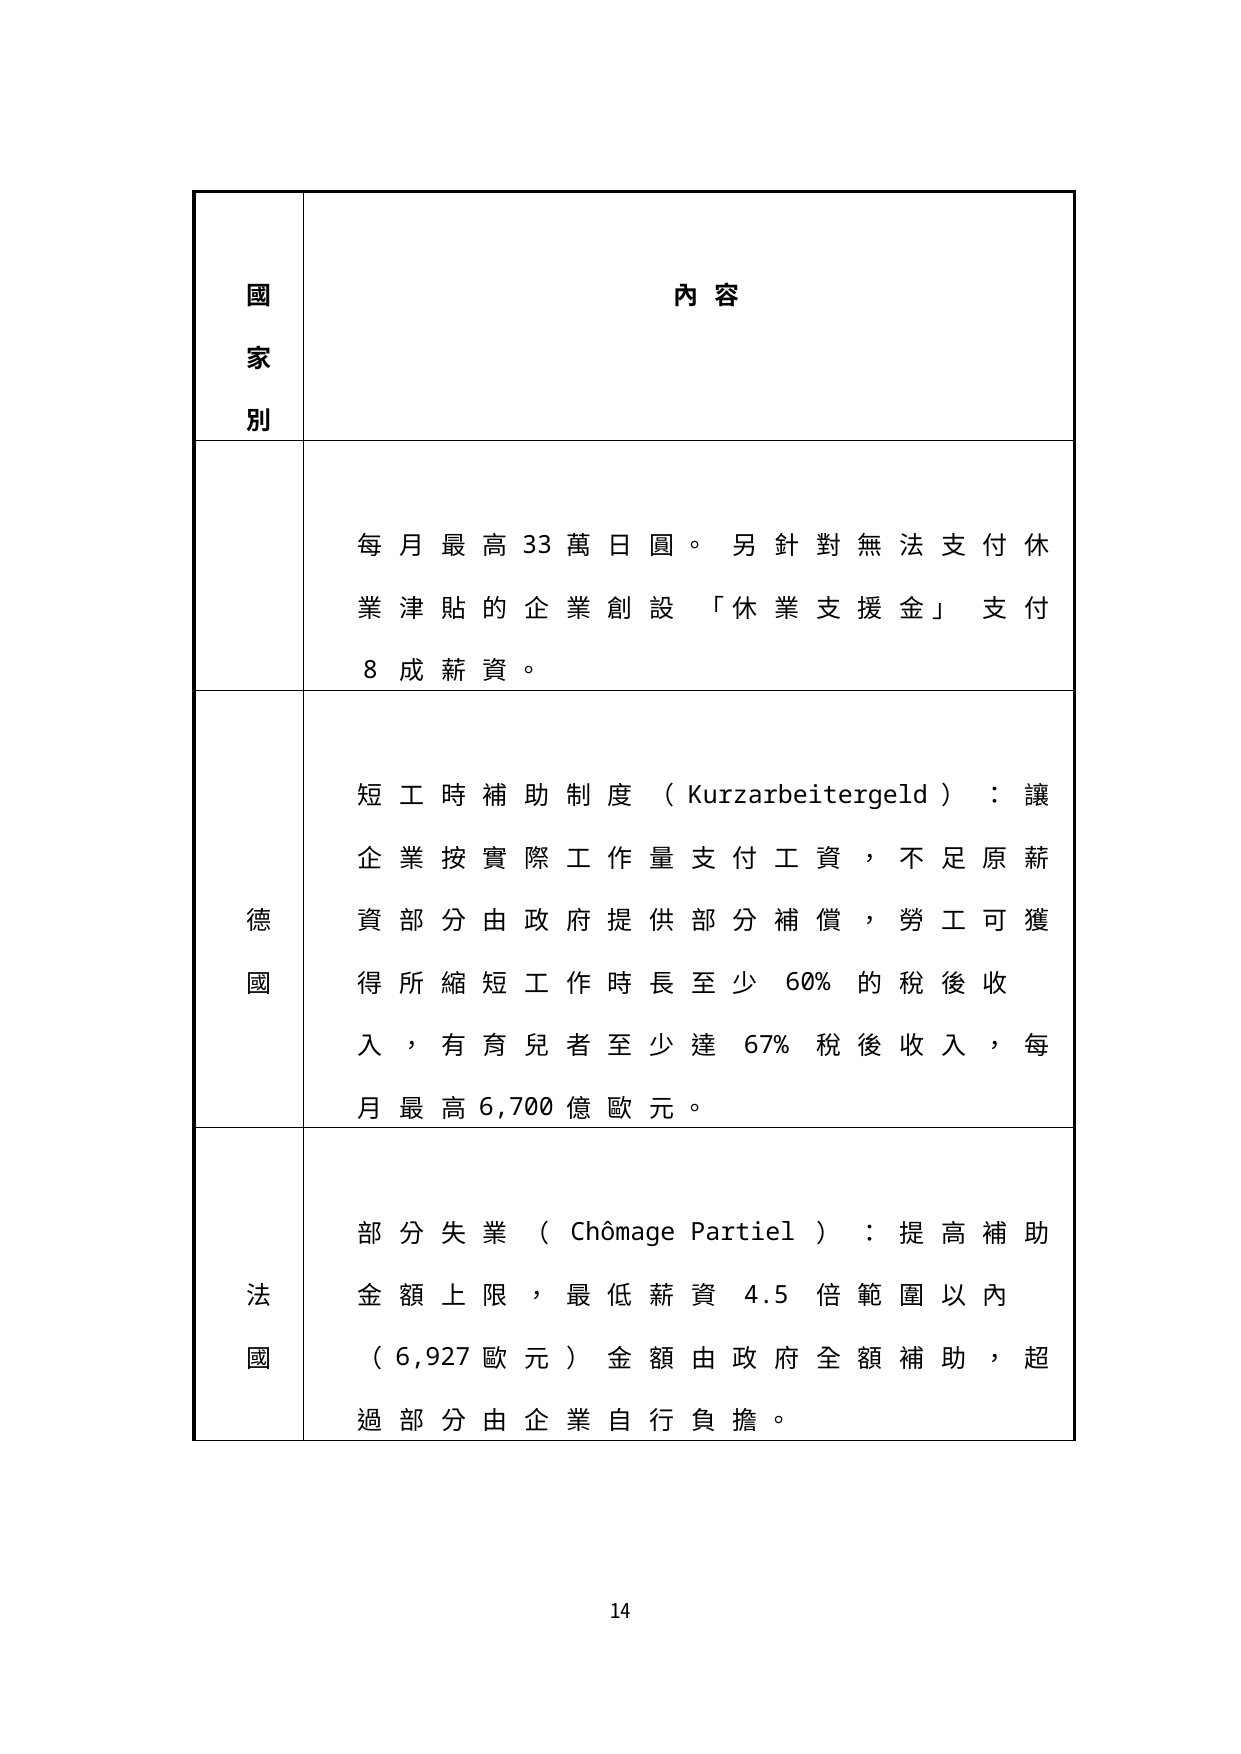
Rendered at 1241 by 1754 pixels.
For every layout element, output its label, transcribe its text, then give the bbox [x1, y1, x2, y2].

table_cell 每月最高33萬日圓。另針對無法支付休業津貼的企業創設「休業支援金」支付 8成薪資。 [304, 441, 1073, 689]
table_header 內容 [304, 193, 1073, 439]
table_header 國家別 [196, 193, 303, 439]
table_cell 德國 [196, 691, 303, 1127]
table_cell 短工時補助制度（Kurzarbeitergeld）：讓企業按實際工作量支付工資，不足原薪資部分由政府提供部分補償，勞工可獲得所縮短工作時長至少60%的稅後收入，有育兒者至少達67%稅後收入，每月最高6,700億歐元。 [304, 691, 1073, 1127]
table_cell 部分失業（Chômage Partiel）：提高補助金額上限，最低薪資4.5倍範圍以內（6,927歐元）金額由政府全額補助，超過部分由企業自行負擔。 [304, 1128, 1073, 1439]
table_cell [196, 441, 303, 689]
table_cell 法國 [196, 1128, 303, 1439]
